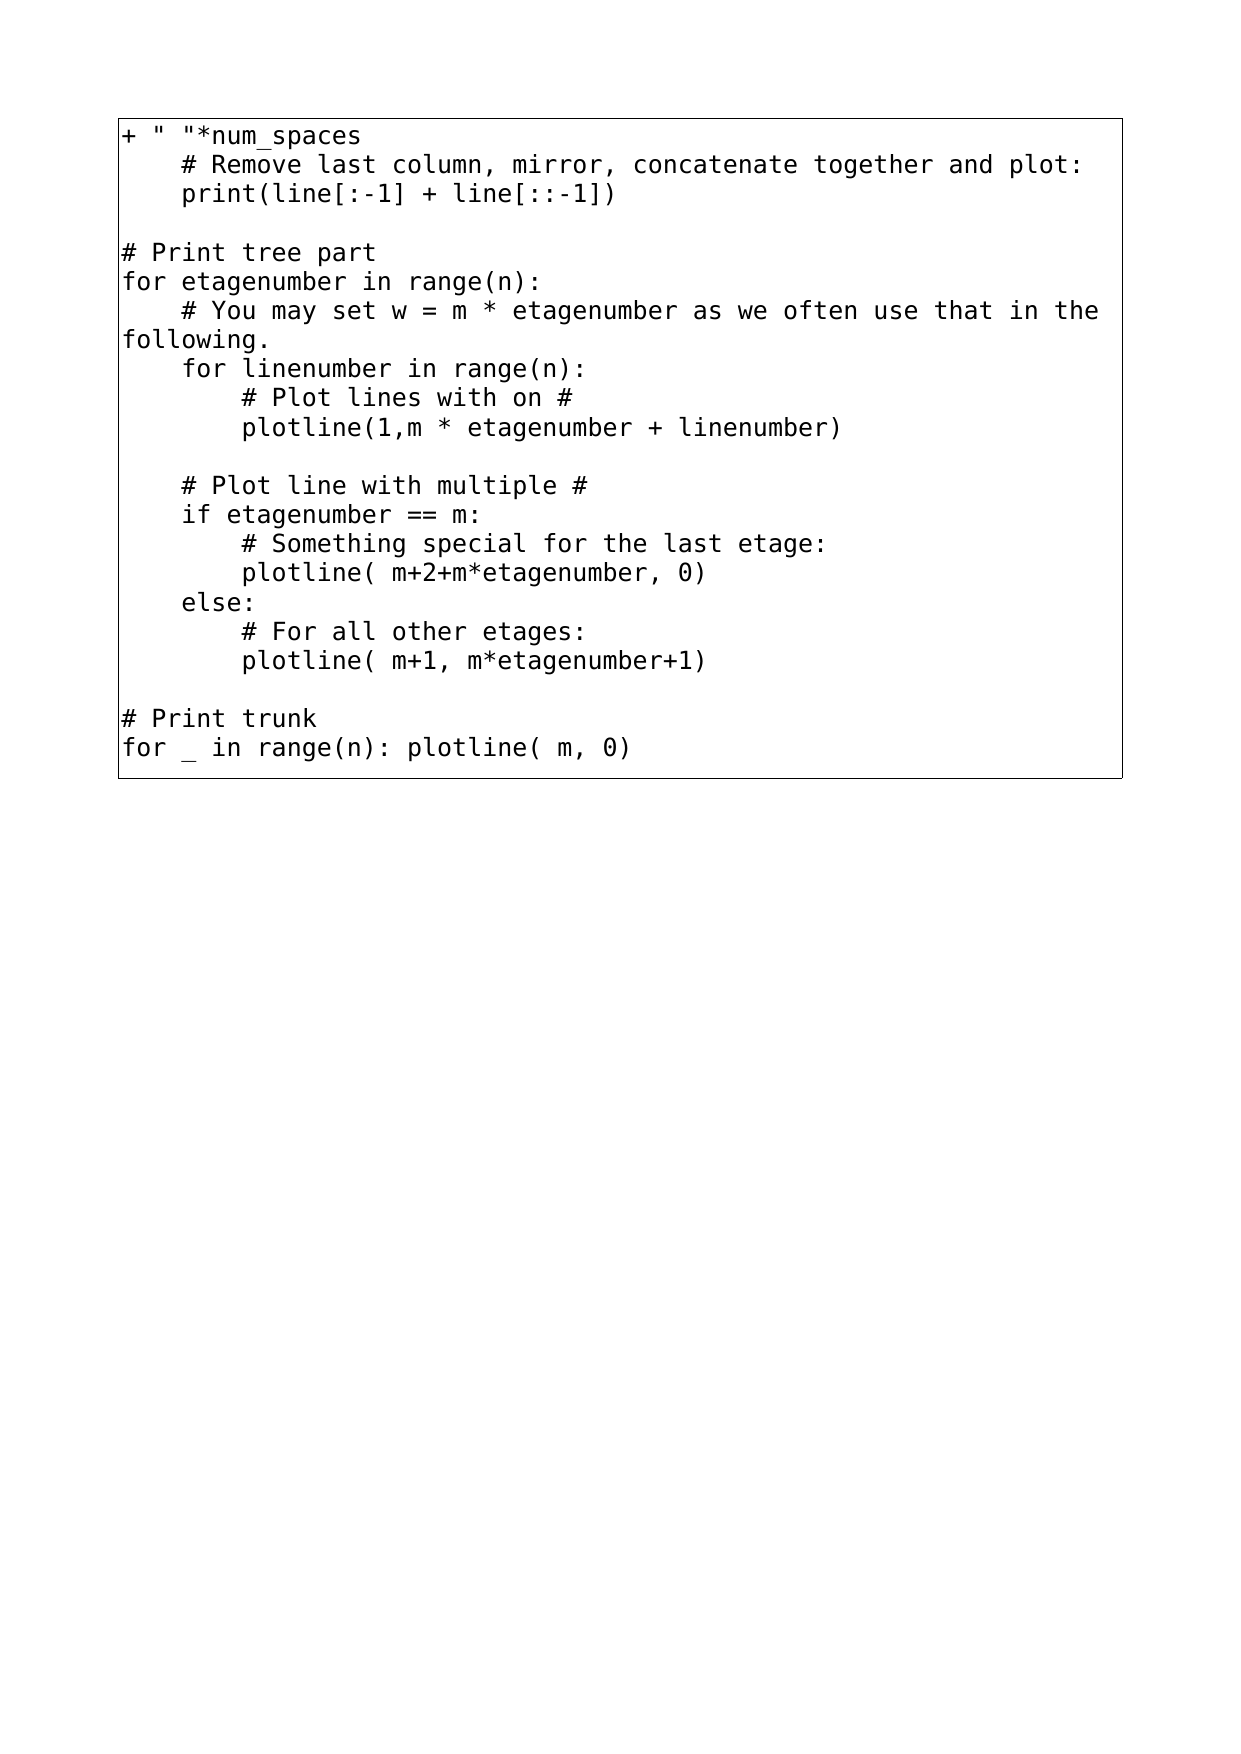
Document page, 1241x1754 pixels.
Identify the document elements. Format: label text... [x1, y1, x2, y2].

table_header + " "*num_spaces # Remove last column, mirror, concatenate together and plot: print(line[:-1] + line[::-1]) # Print tree part for etagenumber in range(n): # You may set w = m * etagenumber as we often use that in the following. for linenumber in range(n): # Plot lines with on # plotline(1,m * etagenumber + linenumber) # Plot line with multiple # if etagenumber == m: # Something special for the last etage: plotline( m+2+m*etagenumber, 0) else: # For all other etages: plotline( m+1, m*etagenumber+1) # Print trunk for _ in range(n): plotline( m, 0) [119, 119, 1122, 777]
